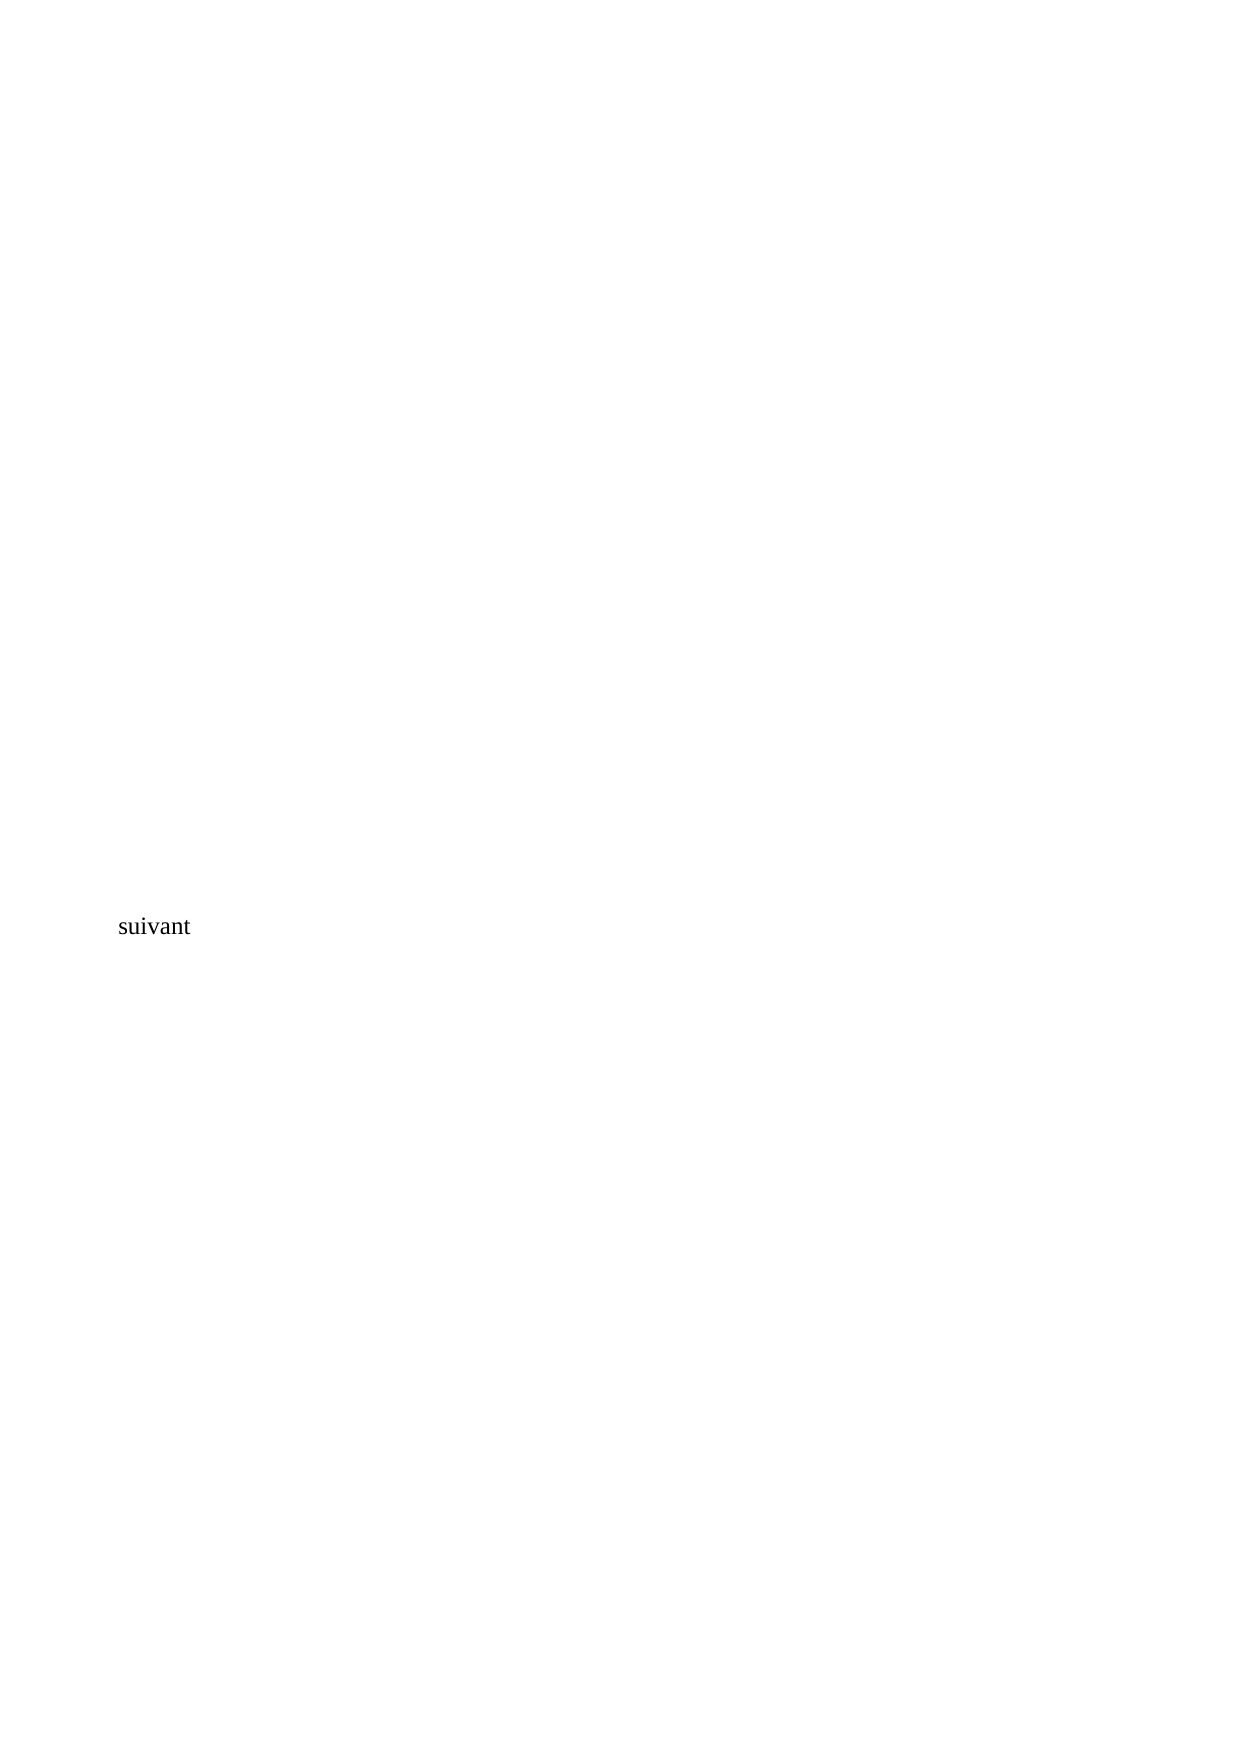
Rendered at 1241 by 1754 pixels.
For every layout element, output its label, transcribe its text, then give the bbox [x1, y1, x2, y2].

text suivant [118, 118, 1122, 940]
